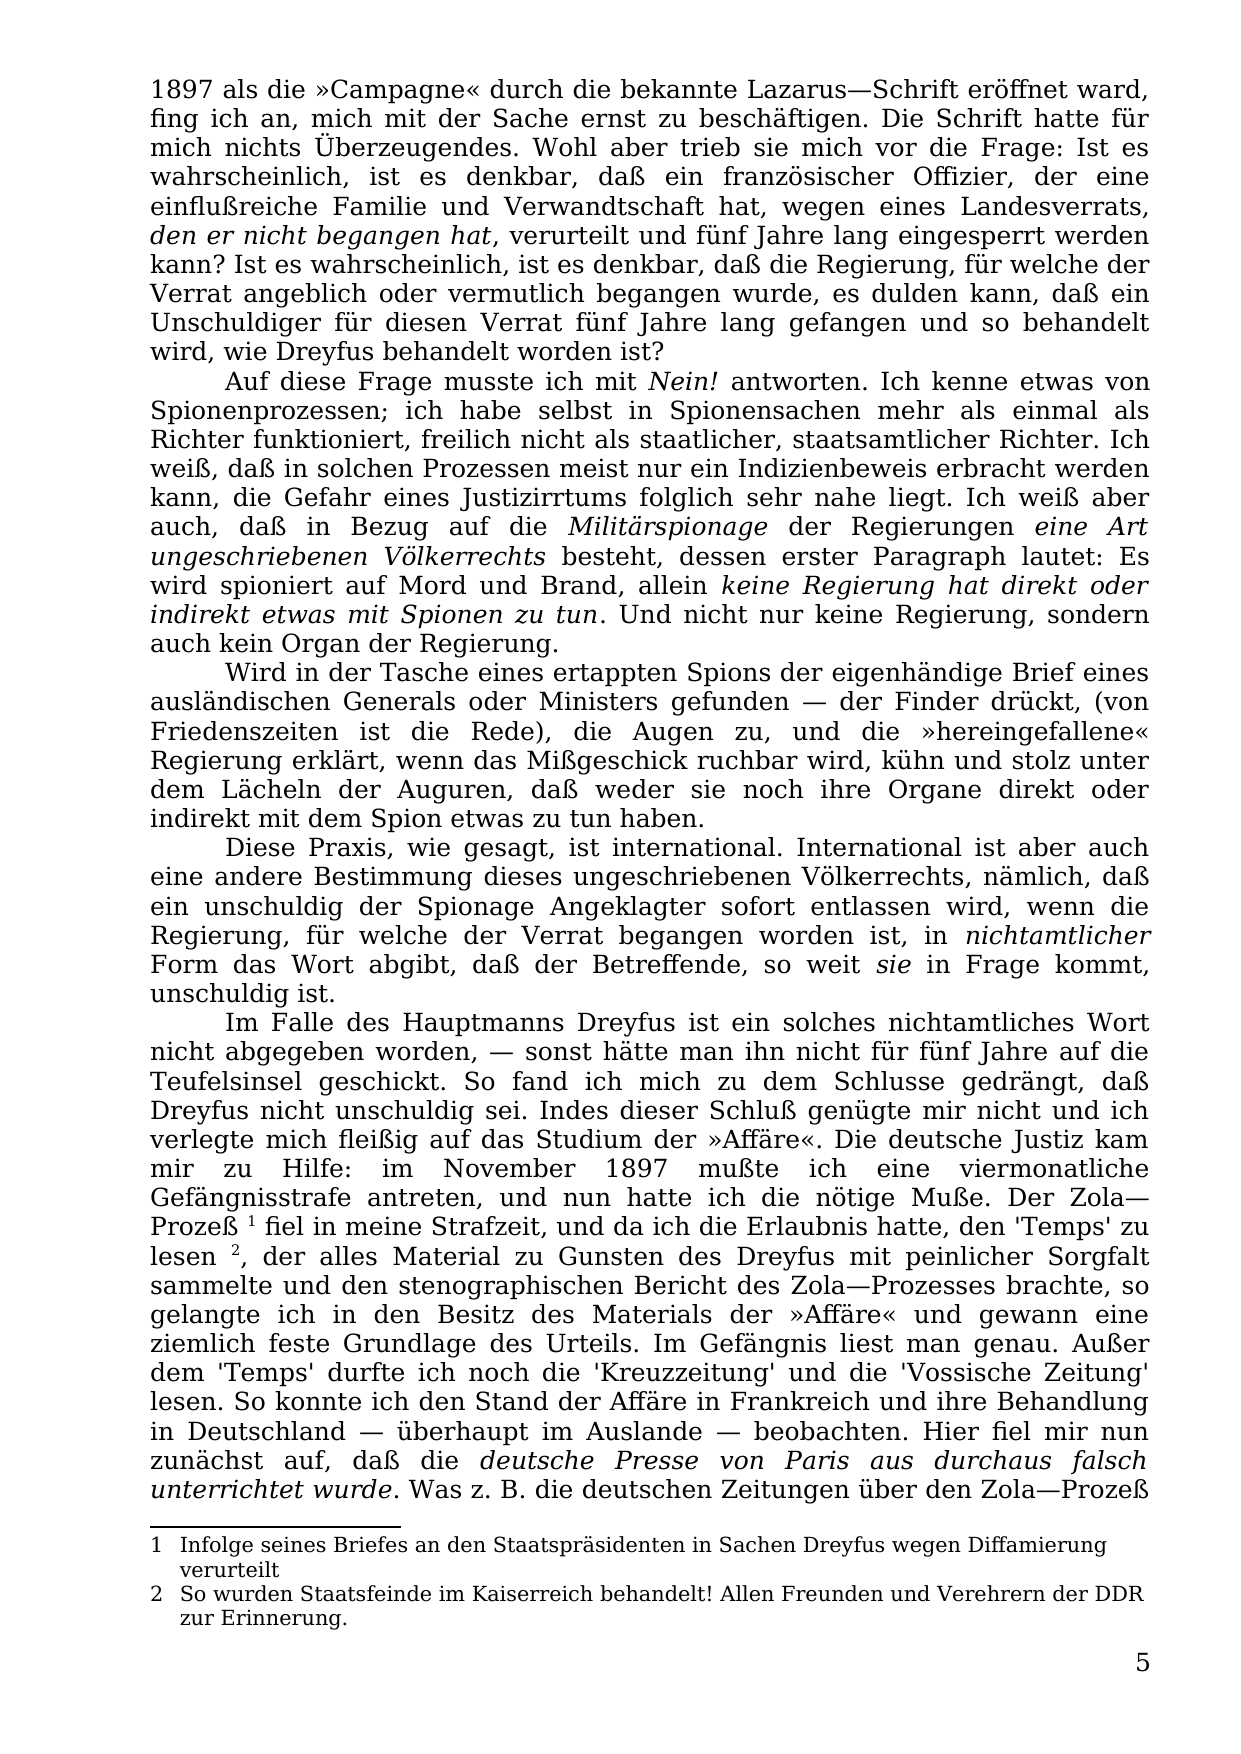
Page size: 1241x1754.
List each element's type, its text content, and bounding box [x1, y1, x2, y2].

text Auf diese Frage musste ich mit Nein! antworten. Ich kenne etwas von Spionenprozessen; ich habe selbst in Spionensachen mehr als einmal als Richter funktioniert, freilich nicht als staatlicher, staatsamtlicher Richter. Ich weiß, daß in solchen Prozessen meist nur ein Indizienbeweis erbracht werden kann, die Gefahr eines Justizirrtums folglich sehr nahe liegt. Ich weiß aber auch, daß in Bezug auf die Militärspionage der Regierungen eine Art ungeschriebenen Völkerrechts besteht, dessen erster Paragraph lautet: Es wird spioniert auf Mord und Brand, allein keine Regierung hat direkt oder indirekt etwas mit Spionen zu tun. Und nicht nur keine Regierung, sondern auch kein Organ der Regierung. [150, 367, 1151, 658]
text Im Falle des Hauptmanns Dreyfus ist ein solches nichtamtliches Wort nicht abgegeben worden, — sonst hätte man ihn nicht für fünf Jahre auf die Teufelsinsel geschickt. So fand ich mich zu dem Schlusse gedrängt, daß Dreyfus nicht unschuldig sei. Indes dieser Schluß genügte mir nicht und ich verlegte mich fleißig auf das Studium der »Affäre«. Die deutsche Justiz kam mir zu Hilfe: im November 1897 mußte ich eine viermonatliche Gefängnisstrafe antreten, und nun hatte ich die nötige Muße. Der Zola—Prozeß fiel in meine Strafzeit, und da ich die Erlaubnis hatte, den 'Temps' zu lesen , der alles Material zu Gunsten des Dreyfus mit peinlicher Sorgfalt sammelte und den stenographischen Bericht des Zola—Prozesses brachte, so gelangte ich in den Besitz des Materials der »Affäre« und gewann eine ziemlich feste Grundlage des Urteils. Im Gefängnis liest man genau. Außer dem 'Temps' durfte ich noch die 'Kreuzzeitung' und die 'Vossische Zeitung' lesen. So konnte ich den Stand der Affäre in Frankreich und ihre Behandlung in Deutschland — überhaupt im Auslande — beobachten. Hier fiel mir nun zunächst auf, daß die deutsche Presse von Paris aus durchaus falsch unterrichtet wurde. Was z. B. die deutschen Zeitungen über den Zola—Prozeß [150, 1008, 1151, 1504]
text Wird in der Tasche eines ertappten Spions der eigenhändige Brief eines ausländischen Generals oder Ministers gefunden — der Finder drückt, (von Friedenszeiten ist die Rede), die Augen zu, und die »hereingefallene« Regierung erklärt, wenn das Mißgeschick ruchbar wird, kühn und stolz unter dem Lächeln der Auguren, daß weder sie noch ihre Organe direkt oder indirekt mit dem Spion etwas zu tun haben. [150, 658, 1151, 833]
text Infolge seines Briefes an den Staatspräsidenten in Sachen Dreyfus wegen Diffamierung verurteilt [150, 1533, 1151, 1582]
text So wurden Staatsfeinde im Kaiserreich behandelt! Allen Freunden und Verehrern der DDR zur Erinnerung. [150, 1582, 1151, 1631]
text 1897 als die »Campagne« durch die bekannte Lazarus—Schrift eröffnet ward, fing ich an, mich mit der Sache ernst zu beschäftigen. Die Schrift hatte für mich nichts Überzeugendes. Wohl aber trieb sie mich vor die Frage: Ist es wahrscheinlich, ist es denkbar, daß ein französischer Offizier, der eine einflußreiche Familie und Verwandtschaft hat, wegen eines Landesverrats, den er nicht begangen hat, verurteilt und fünf Jahre lang eingesperrt werden kann? Ist es wahrscheinlich, ist es denkbar, daß die Regierung, für welche der Verrat angeblich oder vermutlich begangen wurde, es dulden kann, daß ein Unschuldiger für diesen Verrat fünf Jahre lang gefangen und so behandelt wird, wie Dreyfus behandelt worden ist? [150, 75, 1151, 367]
text Diese Praxis, wie gesagt, ist international. International ist aber auch eine andere Bestimmung dieses ungeschriebenen Völkerrechts, nämlich, daß ein unschuldig der Spionage Angeklagter sofort entlassen wird, wenn die Regierung, für welche der Verrat begangen worden ist, in nichtamtlicher Form das Wort abgibt, daß der Betreffende, so weit sie in Frage kommt, unschuldig ist. [150, 833, 1151, 1008]
